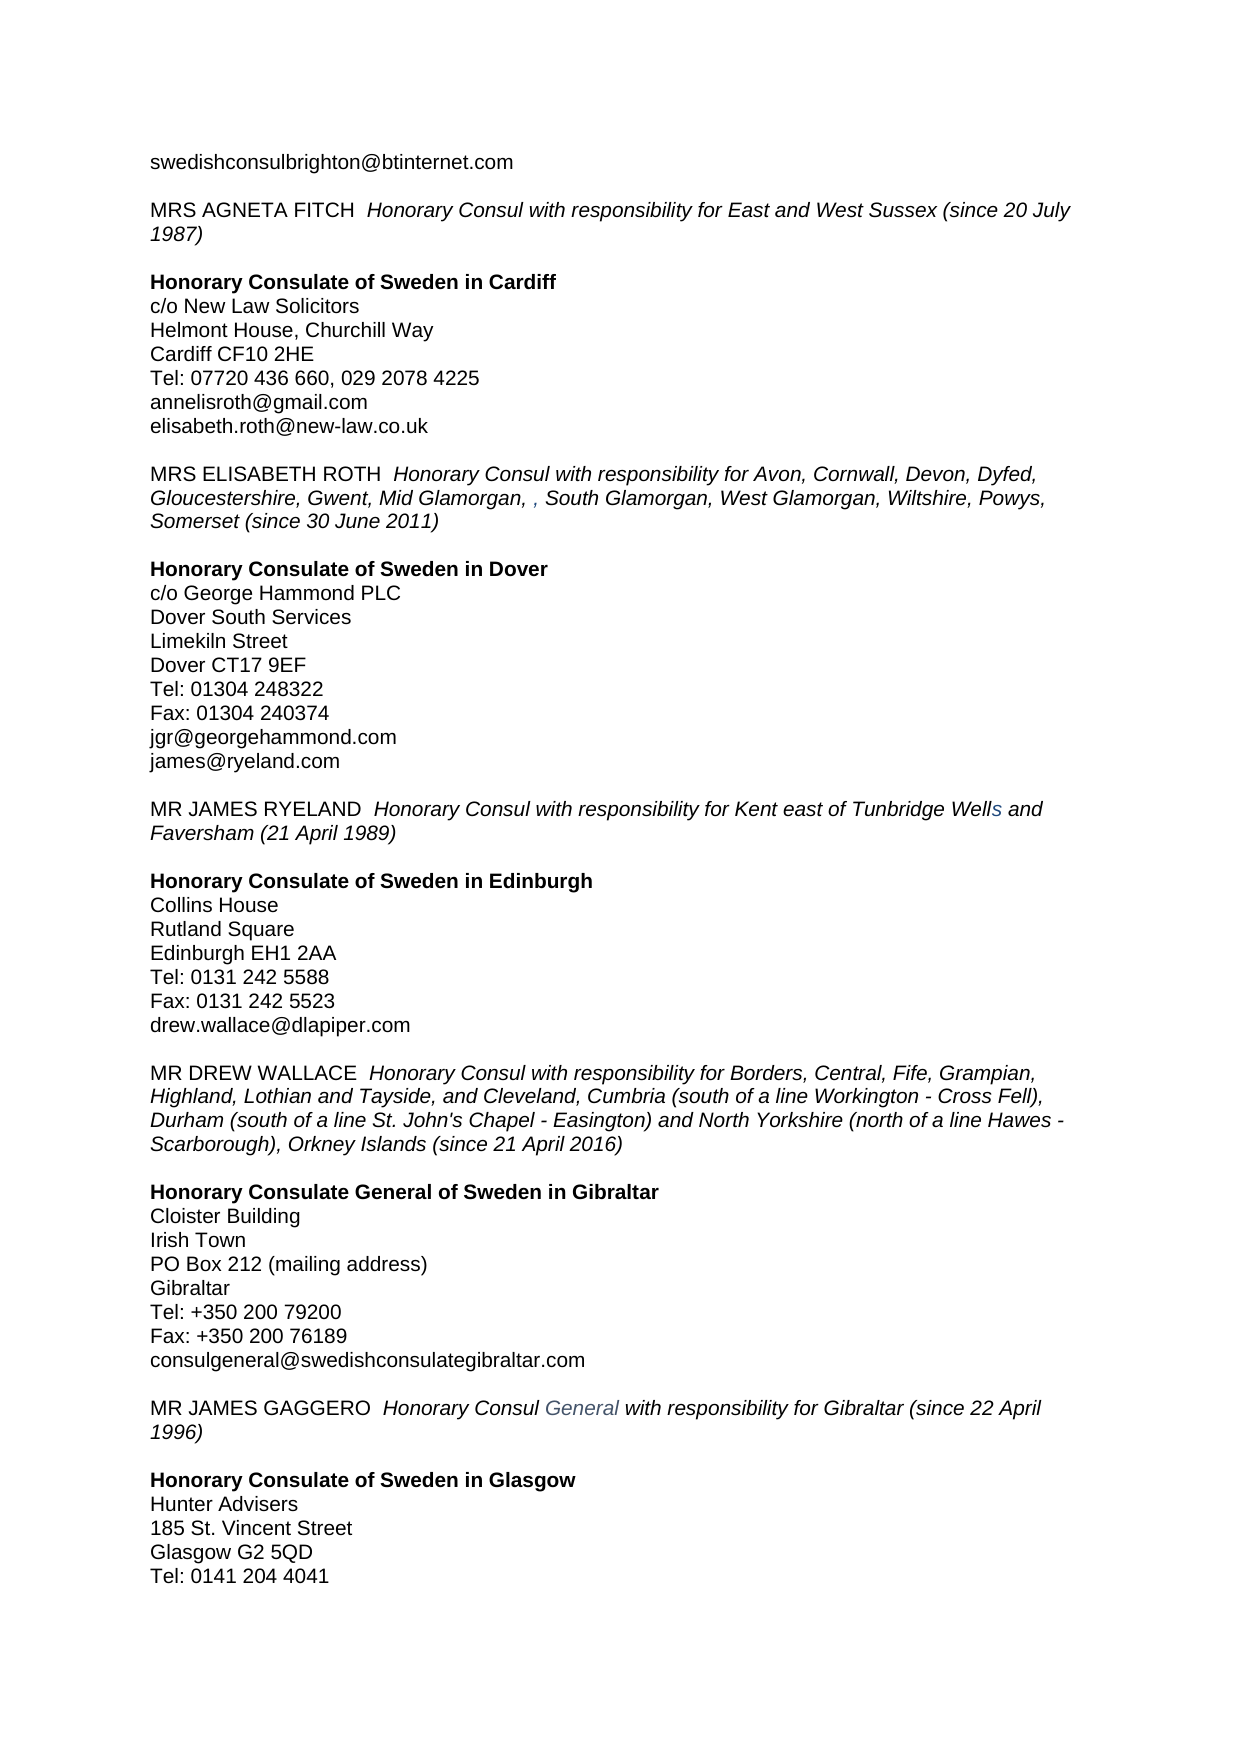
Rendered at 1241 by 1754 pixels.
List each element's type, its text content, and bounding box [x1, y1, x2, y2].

text Collins House [150, 893, 1090, 917]
text Tel: 0141 204 4041 [150, 1563, 1090, 1587]
text Fax: 0131 242 5523 [150, 988, 1090, 1012]
text drew.wallace@dlapiper.com [150, 1012, 1090, 1036]
text Limekiln Street [150, 629, 1090, 653]
text Fax: 01304 240374 [150, 701, 1090, 725]
text Tel: +350 200 79200 [150, 1300, 1090, 1324]
text Tel: 07720 436 660, 029 2078 4225 [150, 366, 1090, 389]
text Rutland Square [150, 917, 1090, 941]
text Dover CT17 9EF [150, 653, 1090, 677]
text MRS AGNETA FITCH Honorary Consul with responsibility for East and West Sussex (since 20 July 1987) [150, 198, 1090, 246]
text c/o New Law Solicitors [150, 294, 1090, 318]
text james@ryeland.com [150, 749, 1090, 773]
text Honorary Consulate of Sweden in Dover [150, 557, 1090, 581]
text Hunter Advisers [150, 1492, 1090, 1516]
text PO Box 212 (mailing address) [150, 1252, 1090, 1276]
text Honorary Consulate General of Sweden in Gibraltar [150, 1180, 1090, 1204]
text c/o George Hammond PLC [150, 581, 1090, 605]
text swedishconsulbrighton@btinternet.com [150, 150, 1090, 174]
text Honorary Consulate of Sweden in Edinburgh [150, 869, 1090, 893]
text MR JAMES RYELAND Honorary Consul with responsibility for Kent east of Tunbridge Wells and Faversham (21 April 1989) [150, 797, 1090, 845]
text elisabeth.roth@new-law.co.uk [150, 413, 1090, 437]
text consulgeneral@swedishconsulategibraltar.com [150, 1348, 1090, 1372]
text Glasgow G2 5QD [150, 1539, 1090, 1563]
text jgr@georgehammond.com [150, 725, 1090, 749]
text Irish Town [150, 1228, 1090, 1252]
text MR JAMES GAGGERO Honorary Consul General with responsibility for Gibraltar (since 22 April 1996) [150, 1396, 1090, 1444]
text Honorary Consulate of Sweden in Cardiff [150, 270, 1090, 294]
text annelisroth@gmail.com [150, 389, 1090, 413]
text Tel: 0131 242 5588 [150, 964, 1090, 988]
text Tel: 01304 248322 [150, 677, 1090, 701]
text Edinburgh EH1 2AA [150, 941, 1090, 964]
text MRS ELISABETH ROTH Honorary Consul with responsibility for Avon, Cornwall, Devon, Dyfed, Gloucestershire, Gwent, Mid Glamorgan, , South Glamorgan, West Glamorgan, Wiltshire, Powys, Somerset (since 30 June 2011) [150, 461, 1090, 533]
text 185 St. Vincent Street [150, 1516, 1090, 1539]
text Gibraltar [150, 1276, 1090, 1300]
text Dover South Services [150, 605, 1090, 629]
text Honorary Consulate of Sweden in Glasgow [150, 1468, 1090, 1492]
text Fax: +350 200 76189 [150, 1324, 1090, 1348]
text Cloister Building [150, 1204, 1090, 1228]
text Cardiff CF10 2HE [150, 342, 1090, 366]
text Helmont House, Churchill Way [150, 318, 1090, 342]
text MR DREW WALLACE Honorary Consul with responsibility for Borders, Central, Fife, Grampian, Highland, Lothian and Tayside, and Cleveland, Cumbria (south of a line Workington - Cross Fell), Durham (south of a line St. John's Chapel - Easington) and North Yorkshire (north of a line Hawes - Scarborough), Orkney Islands (since 21 April 2016) [150, 1060, 1090, 1156]
